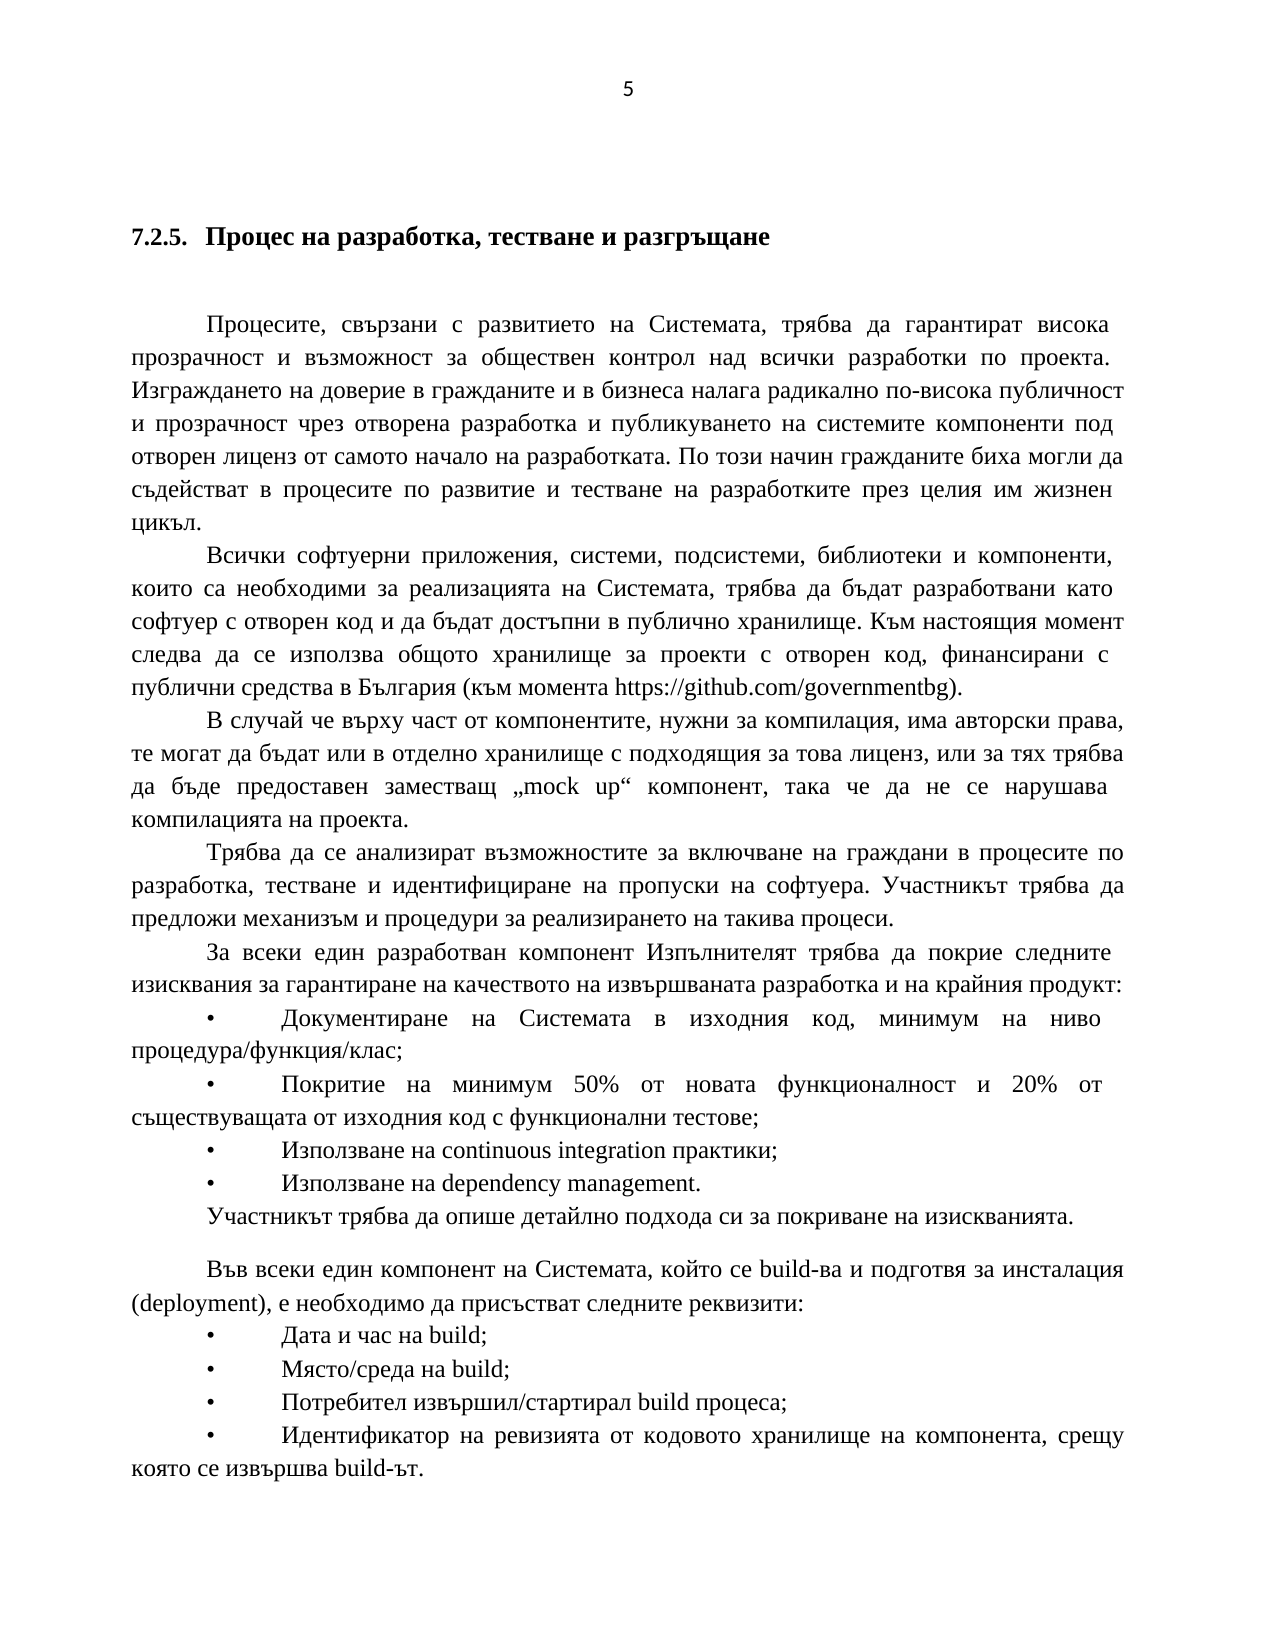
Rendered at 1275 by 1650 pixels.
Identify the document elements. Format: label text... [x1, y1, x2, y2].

text • Използване на dependency management. [131, 1168, 1125, 1196]
text В случай че върху част от компонентите, нужни за компилация, има авторски права, те могат да бъдат или в отделно хранилище с подходящия за това лиценз, или за тях трябва да бъде предоставен заместващ „mock up“ компонент, така че да не се нарушава компилацията на проекта. [131, 705, 1125, 833]
text • Документиране на Системата в изходния код, минимум на ниво процедура/функция/клас; [131, 1003, 1125, 1064]
text Процесите, свързани с развитието на Системата, трябва да гарантират висока прозрачност и възможност за обществен контрол над всички разработки по проекта. Изграждането на доверие в гражданите и в бизнеса налага радикално по-висока публичност и прозрачност чрез отворена разработка и публикуването на системите компоненти под отворен лиценз от самото начало на разработката. По този начин гражданите биха могли да съдействат в процесите по развитие и тестване на разработките през целия им жизнен цикъл. [131, 309, 1125, 536]
text • Дата и час на build; [131, 1321, 1125, 1349]
text Всички софтуерни приложения, системи, подсистеми, библиотеки и компоненти, които са необходими за реализацията на Системата, трябва да бъдат разработвани като софтуер с отворен код и да бъдат достъпни в публично хранилище. Към настоящия момент следва да се използва общото хранилище за проекти с отворен код, финансирани с публични средства в България (към момента https://github.com/governmentbg). [131, 540, 1125, 701]
text • Потребител извършил/стартирал build процеса; [131, 1387, 1125, 1415]
text Във всеки един компонент на Системата, който се build-ва и подготвя за инсталация (deployment), е необходимо да присъстват следните реквизити: [131, 1254, 1125, 1316]
text За всеки един разработван компонент Изпълнителят трябва да покрие следните изисквания за гарантиране на качеството на извършваната разработка и на крайния продукт: [131, 937, 1125, 998]
text • Място/среда на build; [131, 1354, 1125, 1382]
text • Идентификатор на ревизията от кодовото хранилище на компонента, срещу която се извършва build-ът. [131, 1420, 1125, 1481]
text Трябва да се анализират възможностите за включване на граждани в процесите по разработка, тестване и идентифициране на пропуски на софтуера. Участникът трябва да предложи механизъм и процедури за реализирането на такива процеси. [131, 837, 1125, 932]
text • Покритие на минимум 50% от новата функционалност и 20% от съществуващата от изходния код с функционални тестове; [131, 1069, 1125, 1130]
text Участникът трябва да опише детайлно подхода си за покриване на изискванията. [131, 1201, 1125, 1229]
text • Използване на continuous integration практики; [131, 1135, 1125, 1163]
subtitle 7.2.5. Процес на разработка, тестване и разгръщане [131, 220, 1125, 252]
